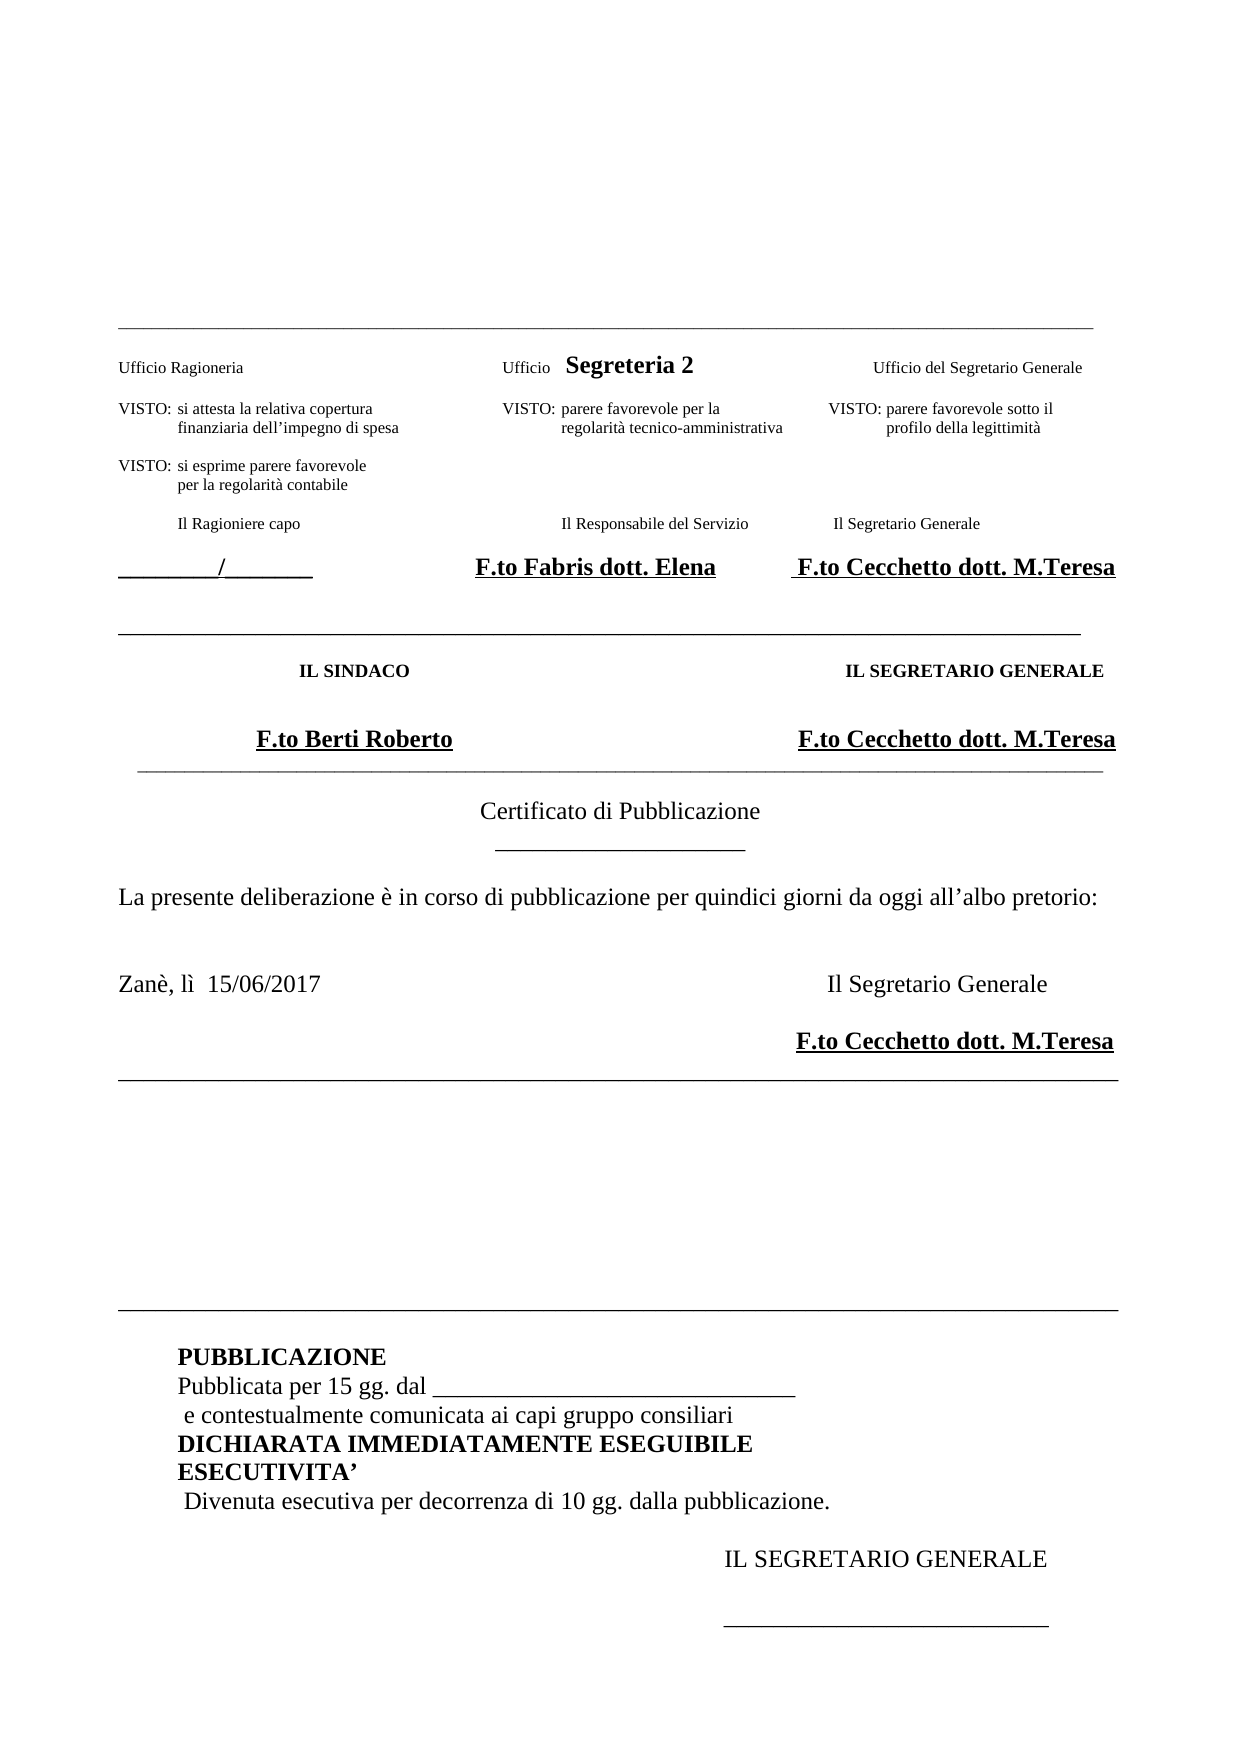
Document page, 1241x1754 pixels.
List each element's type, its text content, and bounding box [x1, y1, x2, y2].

text ESECUTIVITA’ [118, 1457, 1122, 1486]
text La presente deliberazione è in corso di pubblicazione per quindici giorni da oggi all’albo pretorio: [118, 882, 1122, 911]
text Ufficio Ragioneria Ufficio Segreteria 2 Ufficio del Segretario Generale [118, 351, 1122, 379]
text e contestualmente comunicata ai capi gruppo consiliari [118, 1400, 1122, 1429]
text ________________________________________________________________________________ [118, 1285, 1122, 1314]
text __________________________ [118, 1601, 1122, 1659]
text ________/_______ F.to Fabris dott. Elena F.to Cecchetto dott. M.Teresa [118, 552, 1122, 581]
text F.to Cecchetto dott. M.Teresa ________________________________________________________________________________ [118, 1026, 1122, 1084]
text IL SINDACO IL SEGRETARIO GENERALE [118, 660, 1122, 681]
text ____________________ [118, 825, 1122, 854]
text finanziaria dell’impegno di spesa regolarità tecnico-amministrativa profilo della legittimità [118, 418, 1122, 437]
text Zanè, lì 15/06/2017 Il Segretario Generale [118, 969, 1122, 997]
text per la regolarità contabile [118, 475, 1122, 494]
text Il Ragioniere capo Il Responsabile del Servizio Il Segretario Generale [118, 513, 1122, 533]
text Divenuta esecutiva per decorrenza di 10 gg. dalla pubblicazione. [118, 1486, 1122, 1515]
text Certificato di Pubblicazione [118, 796, 1122, 825]
text _______________________________________________________________________________________________________ [118, 753, 1122, 775]
text DICHIARATA IMMEDIATAMENTE ESEGUIBILE [118, 1429, 1122, 1457]
text VISTO: si esprime parere favorevole [118, 456, 1122, 475]
text _____________________________________________________________________________________________________________________ [118, 312, 1122, 331]
text PUBBLICAZIONE [118, 1342, 1122, 1371]
text _____________________________________________________________________________ [118, 609, 1122, 638]
text F.to Berti Roberto F.to Cecchetto dott. M.Teresa [118, 724, 1122, 753]
text IL SEGRETARIO GENERALE [118, 1544, 1122, 1572]
text VISTO: si attesta la relativa copertura VISTO: parere favorevole per la VISTO: parere favorevole sotto il [118, 398, 1122, 418]
text Pubblicata per 15 gg. dal _____________________________ [118, 1371, 1122, 1400]
